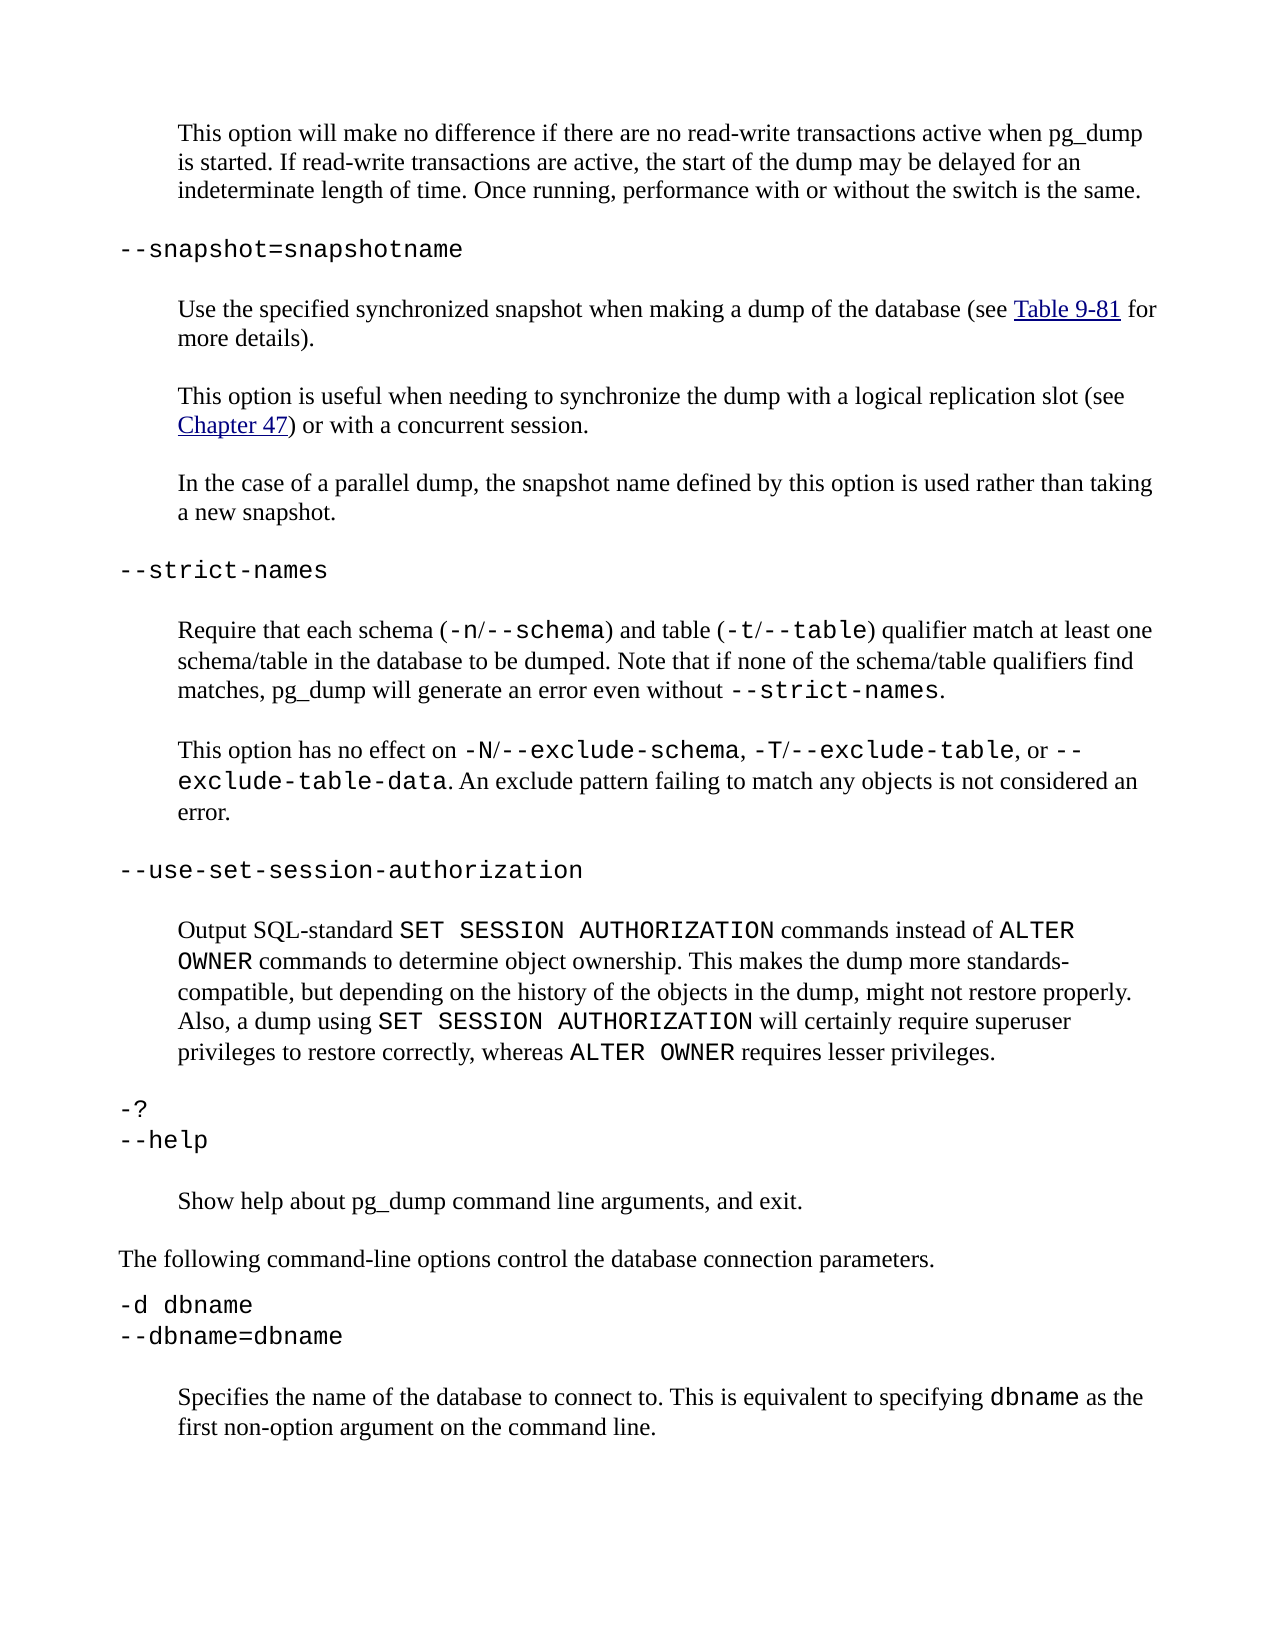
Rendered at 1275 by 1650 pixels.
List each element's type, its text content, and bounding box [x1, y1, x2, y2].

list Use the specified synchronized snapshot when making a dump of the database (see Table 9-81 for more details). [177, 294, 1157, 352]
subtitle --use-set-session-authorization [118, 855, 1157, 886]
list Show help about pg_dump command line arguments, and exit. [177, 1186, 1157, 1214]
list Require that each schema (-n/--schema) and table (-t/--table) qualifier match at least one schema/table in the database to be dumped. Note that if none of the schema/table qualifiers find matches, pg_dump will generate an error even without --strict-names. [177, 615, 1157, 706]
list This option has no effect on -N/--exclude-schema, -T/--exclude-table, or --exclude-table-data. An exclude pattern failing to match any objects is not considered an error. [177, 735, 1157, 826]
list In the case of a parallel dump, the snapshot name defined by this option is used rather than taking a new snapshot. [177, 468, 1157, 526]
subtitle -d dbname --dbname=dbname [118, 1293, 1157, 1352]
list Specifies the name of the database to connect to. This is equivalent to specifying dbname as the first non-option argument on the command line. [177, 1382, 1157, 1441]
subtitle --snapshot=snapshotname [118, 234, 1157, 265]
list Output SQL-standard SET SESSION AUTHORIZATION commands instead of ALTER OWNER commands to determine object ownership. This makes the dump more standards-compatible, but depending on the history of the objects in the dump, might not restore properly. Also, a dump using SET SESSION AUTHORIZATION will certainly require superuser privileges to restore correctly, whereas ALTER OWNER requires lesser privileges. [177, 916, 1157, 1068]
subtitle --strict-names [118, 555, 1157, 586]
list This option is useful when needing to synchronize the dump with a logical replication slot (see Chapter 47) or with a concurrent session. [177, 381, 1157, 439]
subtitle -? --help [118, 1097, 1157, 1156]
list This option will make no difference if there are no read-write transactions active when pg_dump is started. If read-write transactions are active, the start of the dump may be delayed for an indeterminate length of time. Once running, performance with or without the switch is the same. [177, 118, 1157, 204]
text The following command-line options control the database connection parameters. [118, 1244, 1157, 1273]
